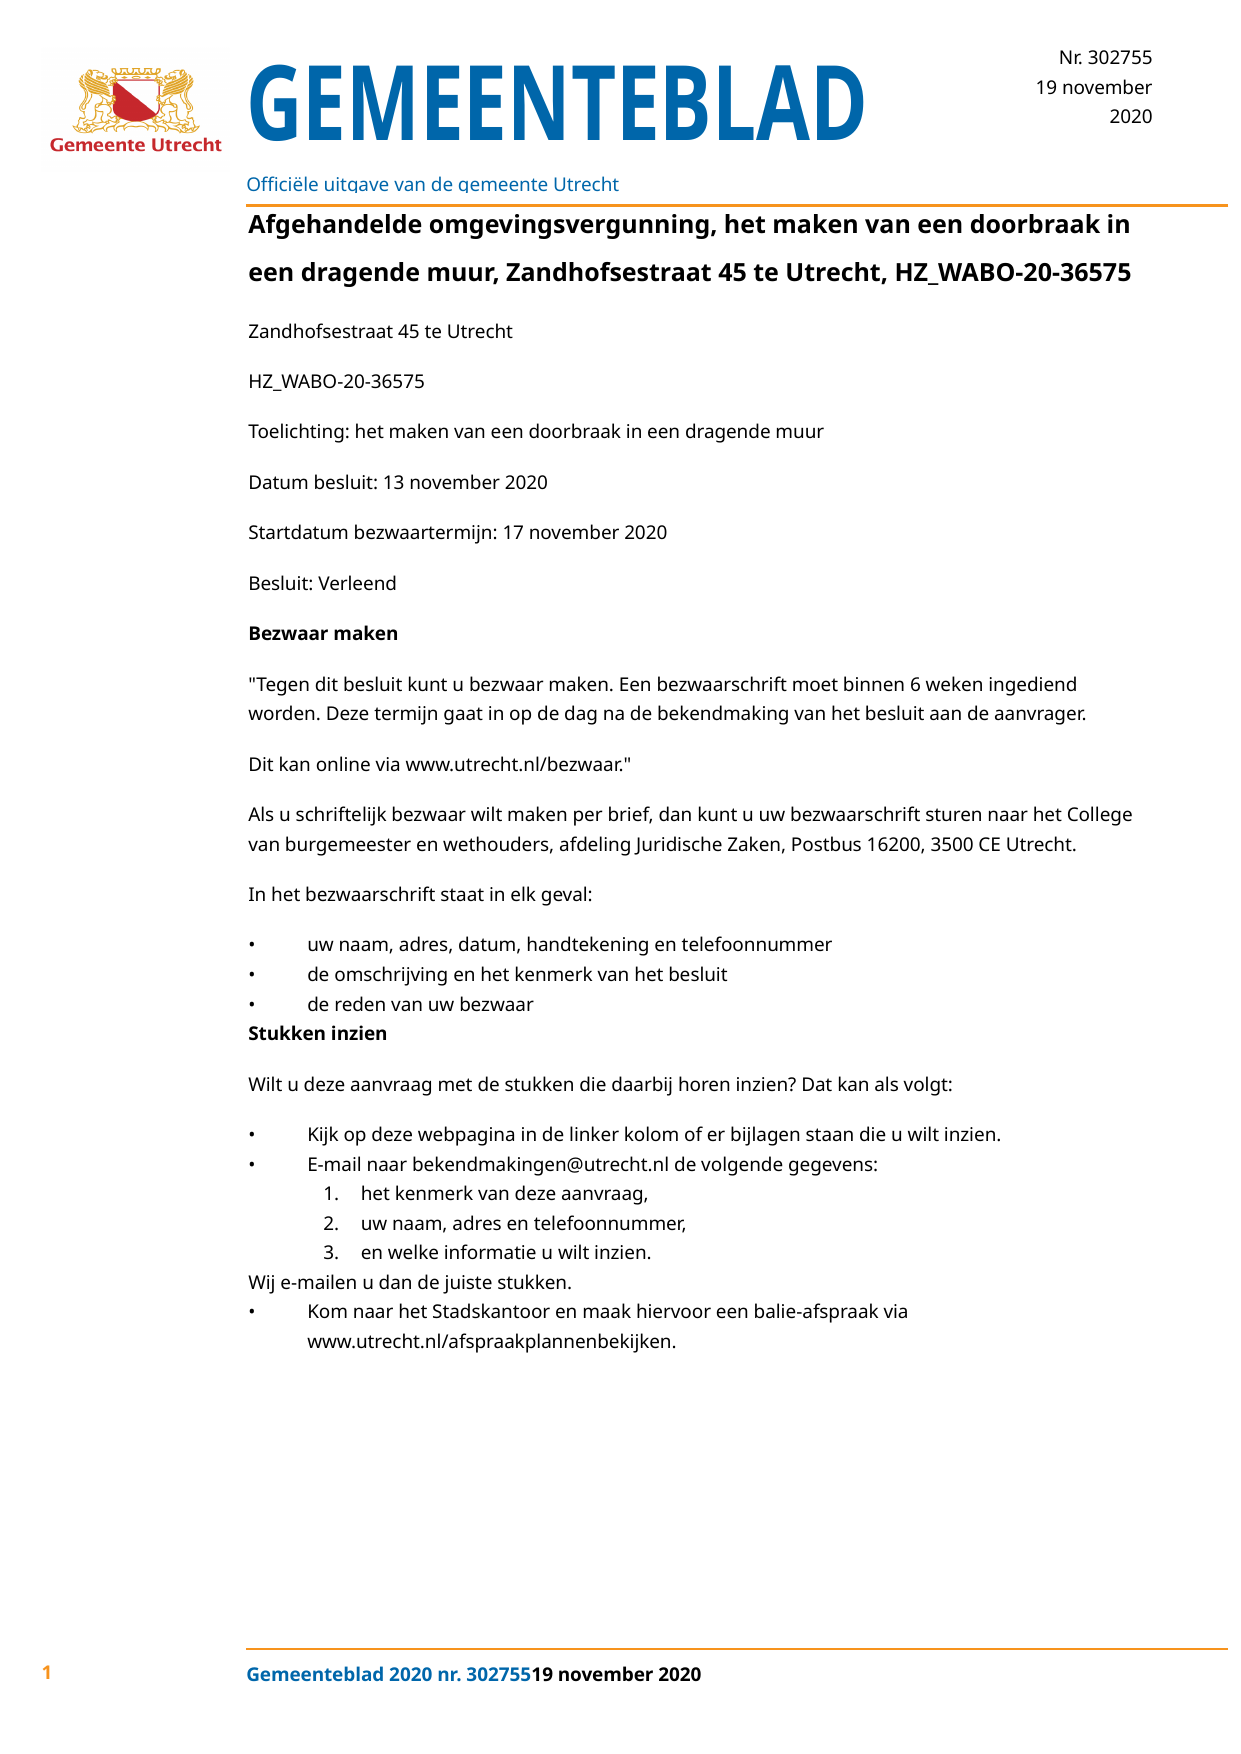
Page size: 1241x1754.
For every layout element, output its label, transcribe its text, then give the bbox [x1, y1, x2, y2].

text Datum besluit: 13 november 2020 [248, 469, 1152, 495]
text Wilt u deze aanvraag met de stukken die daarbij horen inzien? Dat kan als volgt: [248, 1071, 1152, 1097]
text Toelichting: het maken van een doorbraak in een dragende muur [248, 419, 1152, 444]
text Bezwaar maken [248, 620, 1152, 646]
picture [41, 47, 231, 172]
text Startdatum bezwaartermijn: 17 november 2020 [248, 519, 1152, 545]
text Stukken inzien [248, 1020, 1152, 1046]
text Dit kan online via www.utrecht.nl/bezwaar." [248, 751, 1152, 777]
text Afgehandelde omgevingsvergunning, het maken van een doorbraak in een dragende muur, Zandhofsestraat 45 te Utrecht, HZ_WABO-20-36575 [248, 207, 1152, 288]
text Als u schriftelijk bezwaar wilt maken per brief, dan kunt u uw bezwaarschrift sturen naar het College van burgemeester en wethouders, afdeling Juridische Zaken, Postbus 16200, 3500 CE Utrecht. [248, 801, 1152, 857]
list E-mail naar bekendmakingen@utrecht.nl de volgende gegevens: [248, 1151, 1152, 1177]
list de omschrijving en het kenmerk van het besluit [248, 961, 1152, 987]
text HZ_WABO-20-36575 [248, 368, 1152, 394]
list uw naam, adres, datum, handtekening en telefoonnummer [248, 932, 1152, 957]
list de reden van uw bezwaar [248, 991, 1152, 1017]
text Zandhofsestraat 45 te Utrecht [248, 318, 1152, 344]
list en welke informatie u wilt inzien. [323, 1239, 1152, 1265]
text "Tegen dit besluit kunt u bezwaar maken. Een bezwaarschrift moet binnen 6 weken ingediend worden. Deze termijn gaat in op de dag na de bekendmaking van het besluit aan de aanvrager. [248, 671, 1152, 726]
text Besluit: Verleend [248, 570, 1152, 596]
text Wij e-mailen u dan de juiste stukken. [248, 1269, 1152, 1295]
list Kom naar het Stadskantoor en maak hiervoor een balie-afspraak via www.utrecht.nl/afspraakplannenbekijken. [248, 1299, 1152, 1354]
list uw naam, adres en telefoonnummer, [323, 1210, 1152, 1236]
list het kenmerk van deze aanvraag, [323, 1180, 1152, 1206]
text In het bezwaarschrift staat in elk geval: [248, 881, 1152, 907]
list Kijk op deze webpagina in de linker kolom of er bijlagen staan die u wilt inzien. [248, 1121, 1152, 1147]
